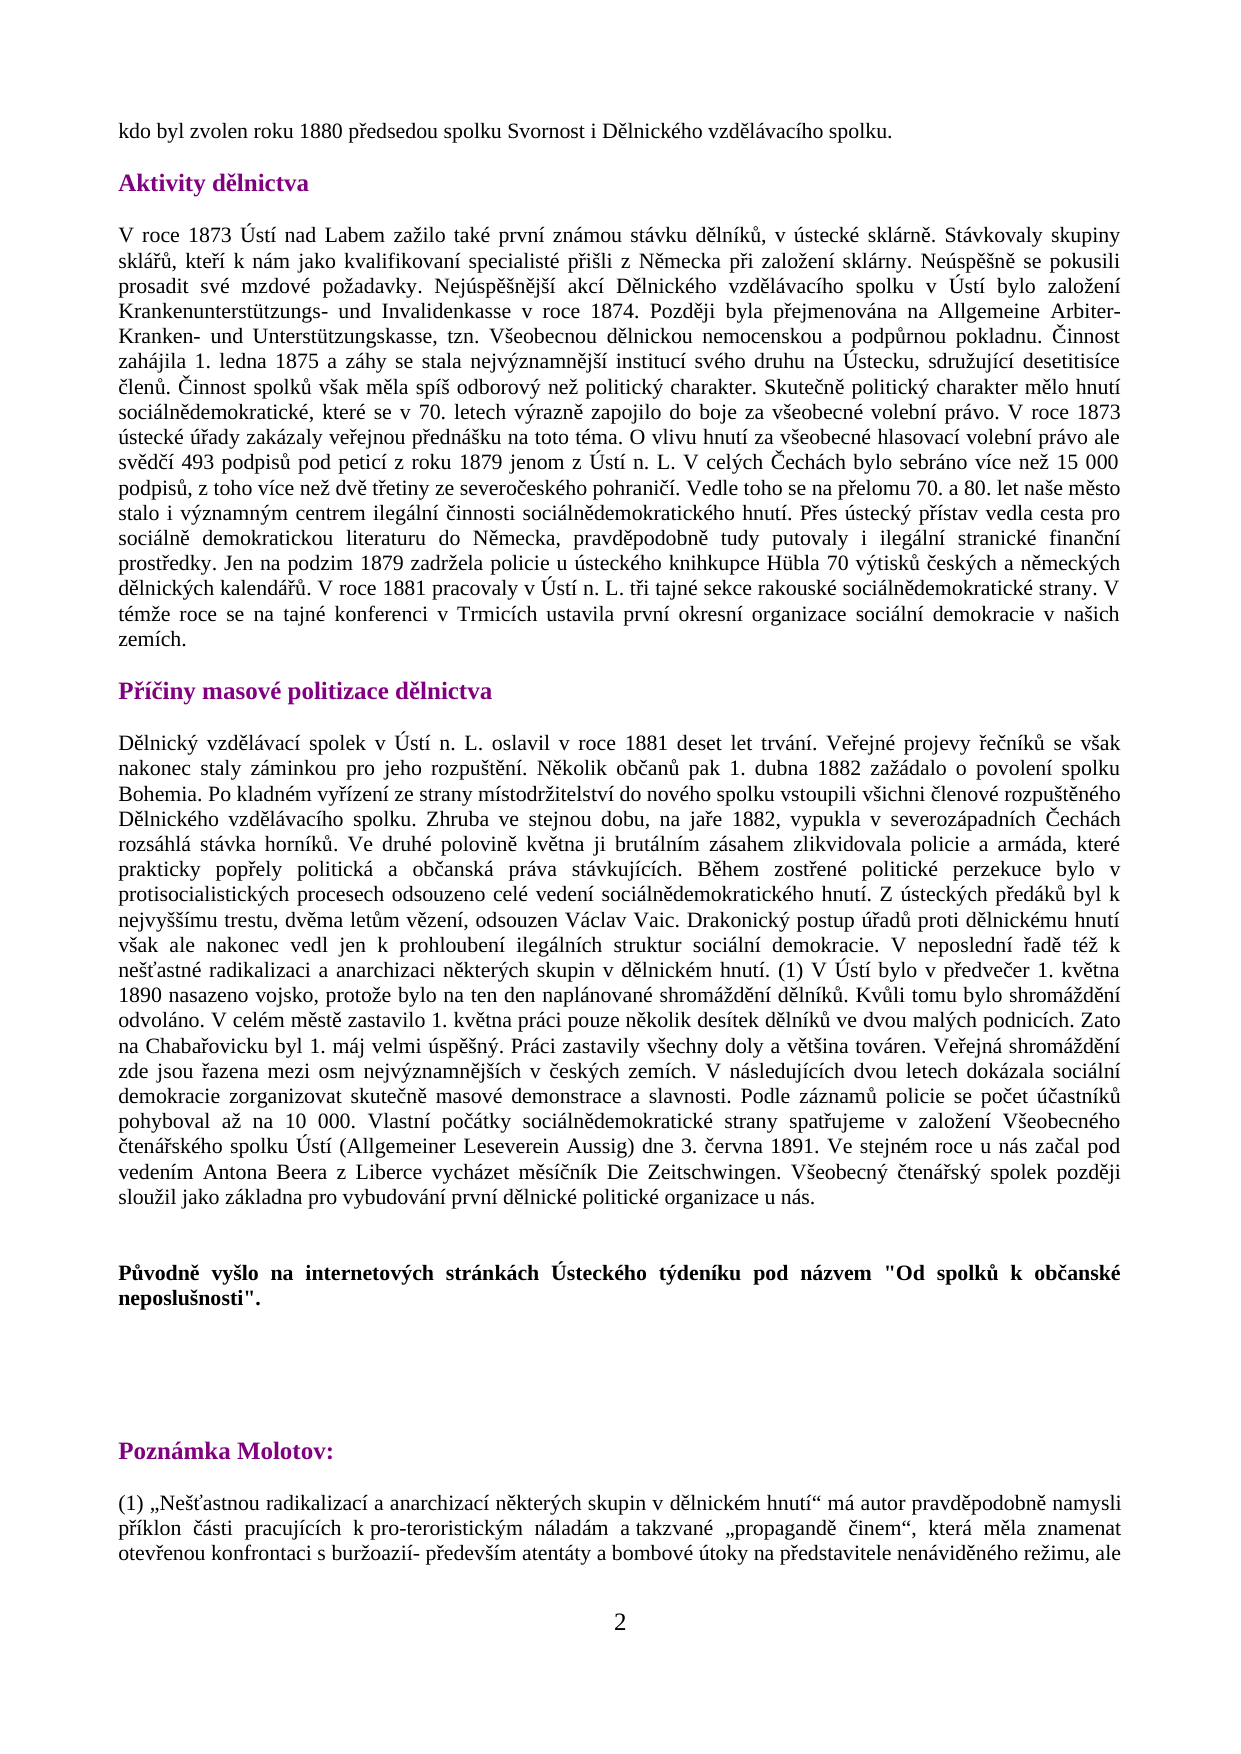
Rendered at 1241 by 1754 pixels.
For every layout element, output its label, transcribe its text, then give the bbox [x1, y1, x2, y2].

text Původně vyšlo na internetových stránkách Ústeckého týdeníku pod názvem "Od spolků k občanské neposlušnosti". [118, 1234, 1122, 1335]
text V roce 1873 Ústí nad Labem zažilo také první známou stávku dělníků, v ústecké sklárně. Stávkovaly skupiny sklářů, kteří k nám jako kvalifikovaní specialisté přišli z Německa při založení sklárny. Neúspěšně se pokusili prosadit své mzdové požadavky. Nejúspěšnější akcí Dělnického vzdělávacího spolku v Ústí bylo založení Krankenunterstützungs- und Invalidenkasse v roce 1874. Později byla přejmenována na Allgemeine Arbiter- Kranken- und Unterstützungskasse, tzn. Všeobecnou dělnickou nemocenskou a podpůrnou pokladnu. Činnost zahájila 1. ledna 1875 a záhy se stala nejvýznamnější institucí svého druhu na Ústecku, sdružující desetitisíce členů. Činnost spolků však měla spíš odborový než politický charakter. Skutečně politický charakter mělo hnutí sociálnědemokratické, které se v 70. letech výrazně zapojilo do boje za všeobecné volební právo. V roce 1873 ústecké úřady zakázaly veřejnou přednášku na toto téma. O vlivu hnutí za všeobecné hlasovací volební právo ale svědčí 493 podpisů pod peticí z roku 1879 jenom z Ústí n. L. V celých Čechách bylo sebráno více než 15 000 podpisů, z toho více než dvě třetiny ze severočeského pohraničí. Vedle toho se na přelomu 70. a 80. let naše město stalo i významným centrem ilegální činnosti sociálnědemokratického hnutí. Přes ústecký přístav vedla cesta pro sociálně demokratickou literaturu do Německa, pravděpodobně tudy putovaly i ilegální stranické finanční prostředky. Jen na podzim 1879 zadržela policie u ústeckého knihkupce Hübla 70 výtisků českých a německých dělnických kalendářů. V roce 1881 pracovaly v Ústí n. L. tři tajné sekce rakouské sociálnědemokratické strany. V témže roce se na tajné konferenci v Trmicích ustavila první okresní organizace sociální demokracie v našich zemích. [118, 222, 1122, 651]
text (1) „Nešťastnou radikalizací a anarchizací některých skupin v dělnickém hnutí“ má autor pravděpodobně namysli příklon části pracujících k pro-teroristickým náladám a takzvané „propagandě činem“, která měla znamenat otevřenou konfrontaci s buržoazií- především atentáty a bombové útoky na představitele nenáviděného režimu, ale [118, 1465, 1122, 1566]
text Příčiny masové politizace dělnictva [118, 651, 1122, 705]
text Dělnický vzdělávací spolek v Ústí n. L. oslavil v roce 1881 deset let trvání. Veřejné projevy řečníků se však nakonec staly záminkou pro jeho rozpuštění. Několik občanů pak 1. dubna 1882 zažádalo o povolení spolku Bohemia. Po kladném vyřízení ze strany místodržitelství do nového spolku vstoupili všichni členové rozpuštěného Dělnického vzdělávacího spolku. Zhruba ve stejnou dobu, na jaře 1882, vypukla v severozápadních Čechách rozsáhlá stávka horníků. Ve druhé polovině května ji brutálním zásahem zlikvidovala policie a armáda, které prakticky popřely politická a občanská práva stávkujících. Během zostřené politické perzekuce bylo v protisocialistických procesech odsouzeno celé vedení sociálnědemokratického hnutí. Z ústeckých předáků byl k nejvyššímu trestu, dvěma letům vězení, odsouzen Václav Vaic. Drakonický postup úřadů proti dělnickému hnutí však ale nakonec vedl jen k prohloubení ilegálních struktur sociální demokracie. V neposlední řadě též k nešťastné radikalizaci a anarchizaci některých skupin v dělnickém hnutí. (1) V Ústí bylo v předvečer 1. května 1890 nasazeno vojsko, protože bylo na ten den naplánované shromáždění dělníků. Kvůli tomu bylo shromáždění odvoláno. V celém městě zastavilo 1. května práci pouze několik desítek dělníků ve dvou malých podnicích. Zato na Chabařovicku byl 1. máj velmi úspěšný. Práci zastavily všechny doly a většina továren. Veřejná shromáždění zde jsou řazena mezi osm nejvýznamnějších v českých zemích. V následujících dvou letech dokázala sociální demokracie zorganizovat skutečně masové demonstrace a slavnosti. Podle záznamů policie se počet účastníků pohyboval až na 10 000. Vlastní počátky sociálnědemokratické strany spatřujeme v založení Všeobecného čtenářského spolku Ústí (Allgemeiner Leseverein Aussig) dne 3. června 1891. Ve stejném roce u nás začal pod vedením Antona Beera z Liberce vycházet měsíčník Die Zeitschwingen. Všeobecný čtenářský spolek později sloužil jako základna pro vybudování první dělnické politické organizace u nás. [118, 730, 1122, 1209]
text Poznámka Molotov: [118, 1436, 1122, 1465]
text kdo byl zvolen roku 1880 předsedou spolku Svornost i Dělnického vzdělávacího spolku. [118, 118, 1122, 143]
text Aktivity dělnictva [118, 143, 1122, 197]
